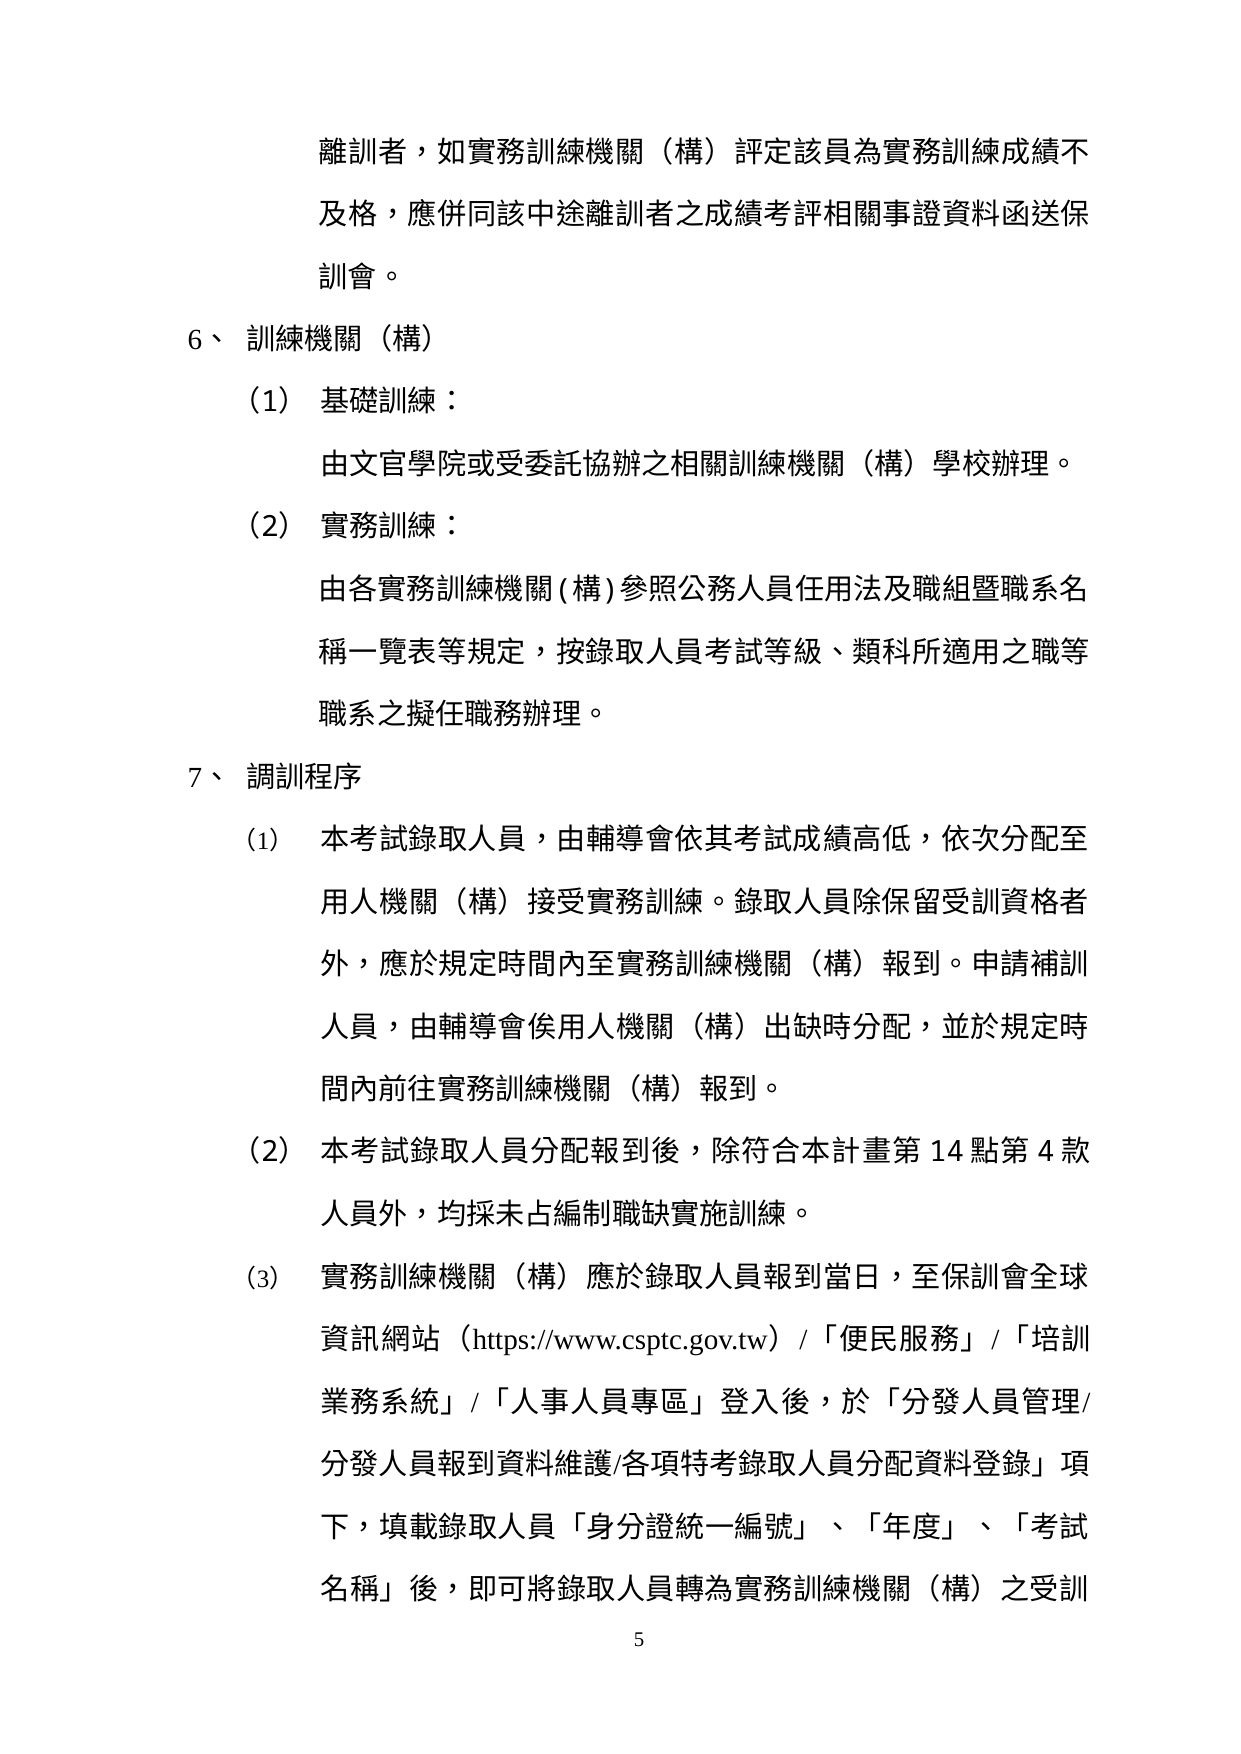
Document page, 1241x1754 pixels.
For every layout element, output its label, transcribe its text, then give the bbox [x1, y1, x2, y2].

list 本考試錄取人員，由輔導會依其考試成績高低，依次分配至用人機關（構）接受實務訓練。錄取人員除保留受訓資格者外，應於規定時間內至實務訓練機關（構）報到。申請補訓人員，由輔導會俟用人機關（構）出缺時分配，並於規定時間內前往實務訓練機關（構）報到。 [232, 795, 1090, 1108]
list 基礎訓練： [232, 358, 1090, 420]
text 由各實務訓練機關(構)參照公務人員任用法及職組暨職系名稱一覽表等規定，按錄取人員考試等級、類科所適用之職等職系之擬任職務辦理。 [318, 545, 1090, 733]
list 實務訓練： [232, 483, 1090, 545]
list 調訓程序 [187, 733, 1090, 795]
list 訓練機關（構） [187, 295, 1090, 358]
text 由文官學院或受委託協辦之相關訓練機關（構）學校辦理。 [320, 420, 1090, 483]
text 離訓者，如實務訓練機關（構）評定該員為實務訓練成績不及格，應併同該中途離訓者之成績考評相關事證資料函送保訓會。 [281, 108, 1090, 295]
list 實務訓練機關（構）應於錄取人員報到當日，至保訓會全球資訊網站（https://www.csptc.gov.tw）/「便民服務」/「培訓業務系統」/「人事人員專區」登入後，於「分發人員管理/分發人員報到資料維護/各項特考錄取人員分配資料登錄」項下，填載錄取人員「身分證統一編號」、「年度」、「考試名稱」後，即可將錄取人員轉為實務訓練機關（構）之受訓人員，再至「分發人員管理/分發人員報到資料維護」項下，查詢獲分配之錄取人員，填載「報到日期」並匯入系統，俾利錄取人員參加基礎訓練。 [232, 1233, 1090, 1608]
list 本考試錄取人員分配報到後，除符合本計畫第14點第4款人員外，均採未占編制職缺實施訓練。 [232, 1108, 1090, 1233]
